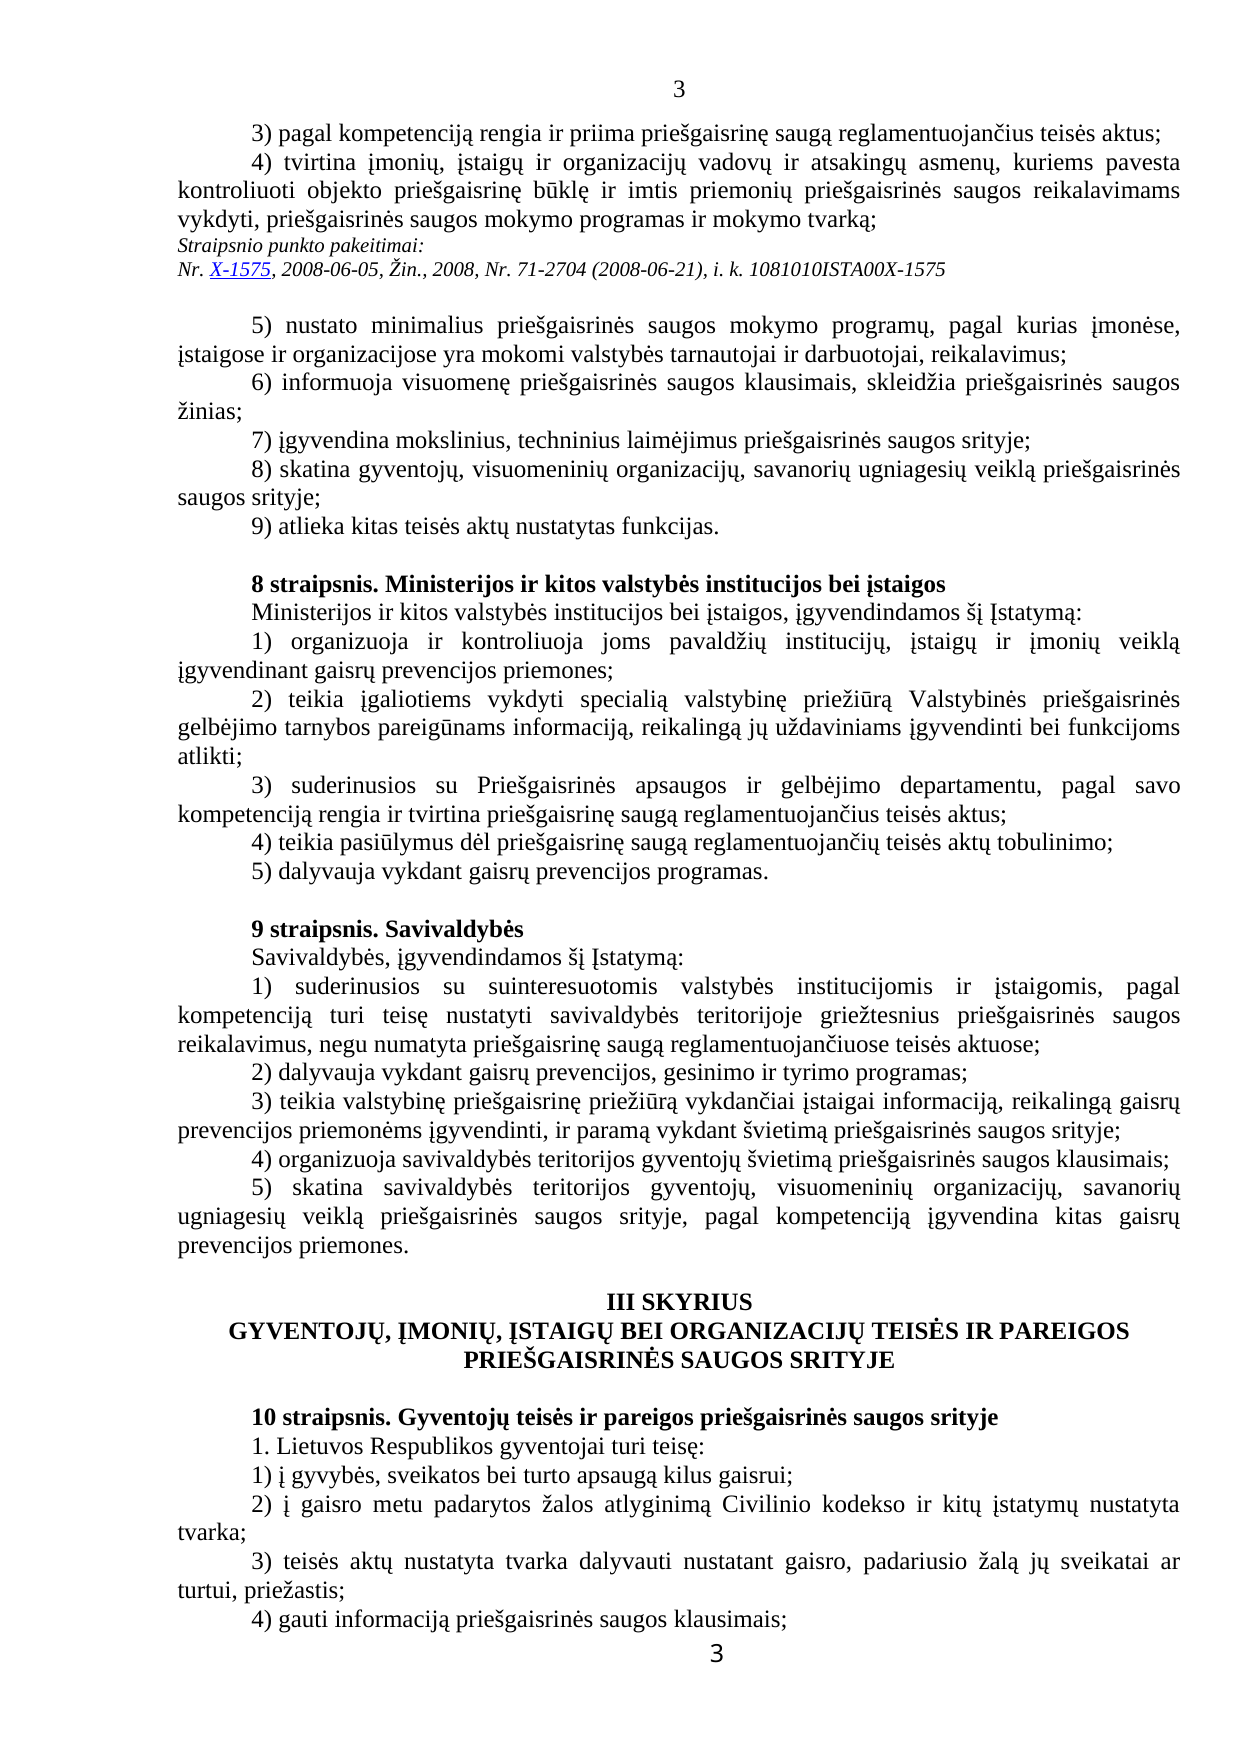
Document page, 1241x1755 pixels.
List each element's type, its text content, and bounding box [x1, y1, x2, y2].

text 7) įgyvendina mokslinius, techninius laimėjimus priešgaisrinės saugos srityje; [177, 425, 1181, 454]
text PRIEŠGAISRINĖS SAUGOS SRITYJE [177, 1345, 1181, 1374]
text 4) tvirtina įmonių, įstaigų ir organizacijų vadovų ir atsakingų asmenų, kuriems pavesta kontroliuoti objekto priešgaisrinę būklę ir imtis priemonių priešgaisrinės saugos reikalavimams vykdyti, priešgaisrinės saugos mokymo programas ir mokymo tvarką; [177, 147, 1181, 233]
text Straipsnio punkto pakeitimai: [177, 233, 1181, 257]
text 4) organizuoja savivaldybės teritorijos gyventojų švietimą priešgaisrinės saugos klausimais; [177, 1144, 1181, 1172]
text 10 straipsnis. Gyventojų teisės ir pareigos priešgaisrinės saugos srityje [177, 1402, 1181, 1431]
text 4) teikia pasiūlymus dėl priešgaisrinę saugą reglamentuojančių teisės aktų tobulinimo; [177, 827, 1181, 856]
text 2) teikia įgaliotiems vykdyti specialią valstybinę priežiūrą Valstybinės priešgaisrinės gelbėjimo tarnybos pareigūnams informaciją, reikalingą jų uždaviniams įgyvendinti bei funkcijoms atlikti; [177, 684, 1181, 770]
text 8) skatina gyventojų, visuomeninių organizacijų, savanorių ugniagesių veiklą priešgaisrinės saugos srityje; [177, 454, 1181, 511]
text 9) atlieka kitas teisės aktų nustatytas funkcijas. [177, 511, 1181, 540]
text 3) teikia valstybinę priešgaisrinę priežiūrą vykdančiai įstaigai informaciją, reikalingą gaisrų prevencijos priemonėms įgyvendinti, ir paramą vykdant švietimą priešgaisrinės saugos srityje; [177, 1086, 1181, 1144]
text 5) nustato minimalius priešgaisrinės saugos mokymo programų, pagal kurias įmonėse, įstaigose ir organizacijose yra mokomi valstybės tarnautojai ir darbuotojai, reikalavimus; [177, 310, 1181, 367]
text 1. Lietuvos Respublikos gyventojai turi teisę: [177, 1431, 1181, 1460]
text 2) dalyvauja vykdant gaisrų prevencijos, gesinimo ir tyrimo programas; [177, 1057, 1181, 1086]
text 5) skatina savivaldybės teritorijos gyventojų, visuomeninių organizacijų, savanorių ugniagesių veiklą priešgaisrinės saugos srityje, pagal kompetenciją įgyvendina kitas gaisrų prevencijos priemones. [177, 1172, 1181, 1259]
text 1) į gyvybės, sveikatos bei turto apsaugą kilus gaisrui; [177, 1460, 1181, 1489]
text 6) informuoja visuomenę priešgaisrinės saugos klausimais, skleidžia priešgaisrinės saugos žinias; [177, 367, 1181, 425]
text 2) į gaisro metu padarytos žalos atlyginimą Civilinio kodekso ir kitų įstatymų nustatyta tvarka; [177, 1489, 1181, 1546]
text 1) organizuoja ir kontroliuoja joms pavaldžių institucijų, įstaigų ir įmonių veiklą įgyvendinant gaisrų prevencijos priemones; [177, 626, 1181, 684]
text 3) suderinusios su Priešgaisrinės apsaugos ir gelbėjimo departamentu, pagal savo kompetenciją rengia ir tvirtina priešgaisrinę saugą reglamentuojančius teisės aktus; [177, 770, 1181, 827]
text 9 straipsnis. Savivaldybės [177, 914, 1181, 942]
text III SKYRIUS [177, 1287, 1181, 1316]
text 3) teisės aktų nustatyta tvarka dalyvauti nustatant gaisro, padariusio žalą jų sveikatai ar turtui, priežastis; [177, 1546, 1181, 1604]
text Ministerijos ir kitos valstybės institucijos bei įstaigos, įgyvendindamos šį Įstatymą: [177, 597, 1181, 626]
text 1) suderinusios su suinteresuotomis valstybės institucijomis ir įstaigomis, pagal kompetenciją turi teisę nustatyti savivaldybės teritorijoje griežtesnius priešgaisrinės saugos reikalavimus, negu numatyta priešgaisrinę saugą reglamentuojančiuose teisės aktuose; [177, 971, 1181, 1057]
text 3) pagal kompetenciją rengia ir priima priešgaisrinę saugą reglamentuojančius teisės aktus; [177, 118, 1181, 147]
text 5) dalyvauja vykdant gaisrų prevencijos programas. [177, 856, 1181, 885]
text Savivaldybės, įgyvendindamos šį Įstatymą: [177, 942, 1181, 971]
text 8 straipsnis. Ministerijos ir kitos valstybės institucijos bei įstaigos [177, 569, 1181, 597]
text 4) gauti informaciją priešgaisrinės saugos klausimais; [177, 1604, 1181, 1632]
text GYVENTOJŲ, ĮMONIŲ, ĮSTAIGŲ BEI ORGANIZACIJŲ TEISĖS IR PAREIGOS [177, 1316, 1181, 1345]
text Nr. X-1575, 2008-06-05, Žin., 2008, Nr. 71-2704 (2008-06-21), i. k. 1081010ISTA00X-1575 [177, 257, 1181, 281]
